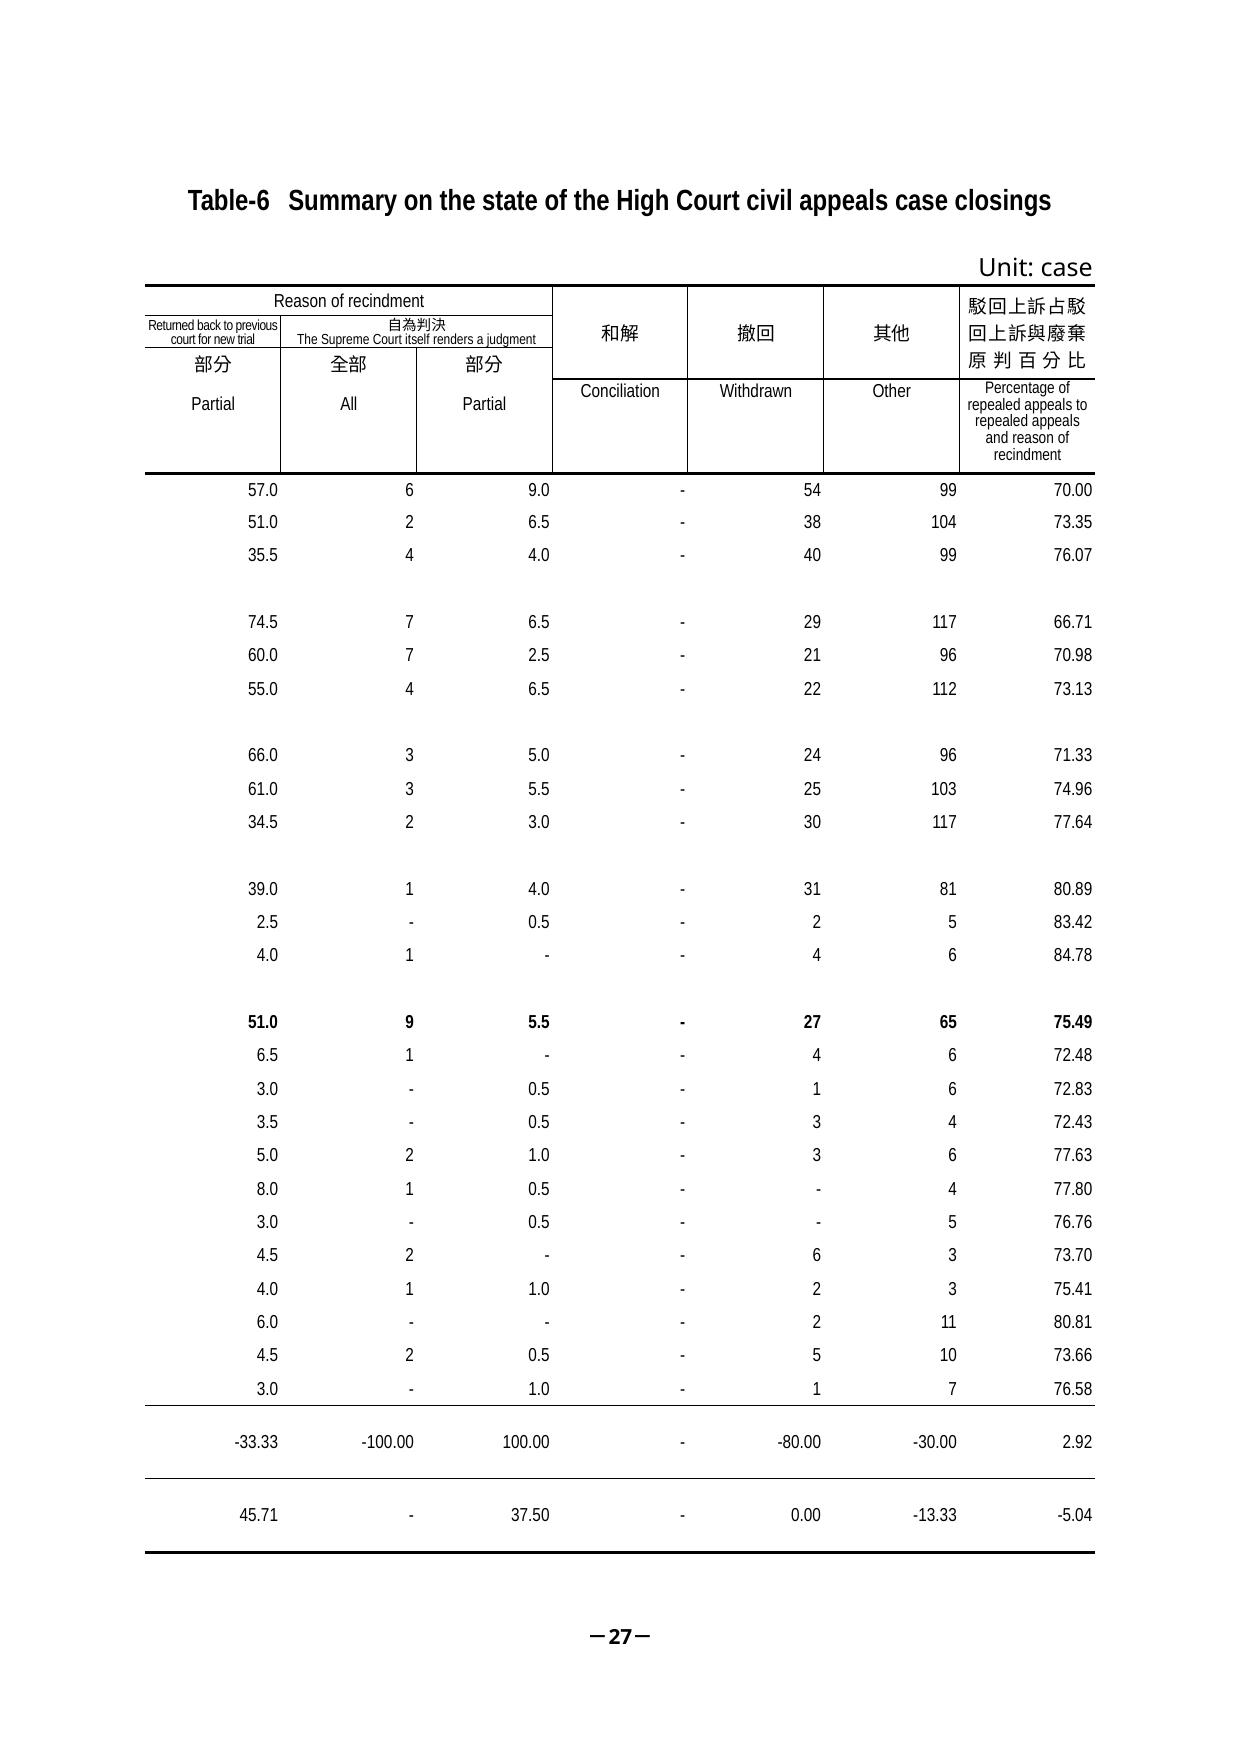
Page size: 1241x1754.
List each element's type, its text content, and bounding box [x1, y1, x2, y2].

table_cell [281, 838, 416, 872]
table_cell - [552, 1338, 688, 1372]
table_cell 57.0 [145, 475, 281, 505]
table_cell [824, 838, 959, 872]
table_cell 5.5 [416, 1005, 552, 1038]
table_cell 96 [824, 638, 959, 672]
table_cell Partial [145, 378, 280, 472]
table_cell - [552, 605, 688, 638]
table_cell -5.04 [959, 1479, 1095, 1551]
table_cell 4.0 [416, 538, 552, 572]
table_cell - [552, 1172, 688, 1205]
table_cell 104 [824, 505, 959, 538]
table_cell 0.5 [416, 1172, 552, 1205]
table_cell 30 [688, 805, 824, 838]
table_cell 5.0 [416, 738, 552, 772]
table_cell 39.0 [145, 872, 281, 905]
table_cell 部分 [145, 348, 280, 378]
table_cell - [552, 1072, 688, 1105]
table_cell 2 [281, 505, 416, 538]
table_cell - [552, 1238, 688, 1272]
table_cell 3.0 [416, 805, 552, 838]
table_cell - [552, 538, 688, 572]
table_cell [824, 972, 959, 1005]
table_cell [281, 572, 416, 605]
table_cell 117 [824, 605, 959, 638]
table_cell 34.5 [145, 805, 281, 838]
table_cell - [281, 1305, 416, 1338]
table_cell - [688, 1205, 824, 1238]
table_cell - [281, 1372, 416, 1405]
table_cell 96 [824, 738, 959, 772]
table_cell 7 [281, 605, 416, 638]
table_cell 73.35 [959, 505, 1095, 538]
table_cell [145, 705, 281, 738]
table_cell [959, 972, 1095, 1005]
table_cell 74.5 [145, 605, 281, 638]
table_cell 80.89 [959, 872, 1095, 905]
table_cell 5 [688, 1338, 824, 1372]
table_cell [416, 972, 552, 1005]
table_cell [145, 838, 281, 872]
table_cell - [416, 1038, 552, 1072]
table_cell 2.5 [416, 638, 552, 672]
table_cell 5 [824, 905, 959, 938]
table_cell 8.0 [145, 1172, 281, 1205]
table_cell 81 [824, 872, 959, 905]
table_cell 部分 [417, 348, 552, 378]
table_cell [416, 838, 552, 872]
table_cell 1 [688, 1372, 824, 1405]
table_cell 6 [688, 1238, 824, 1272]
table_cell 1 [281, 1272, 416, 1305]
table_cell 76.76 [959, 1205, 1095, 1238]
table_cell [688, 572, 824, 605]
table_cell [688, 705, 824, 738]
table_cell -100.00 [281, 1406, 416, 1478]
table_cell 24 [688, 738, 824, 772]
table_cell 4.0 [416, 872, 552, 905]
table_cell 3 [824, 1272, 959, 1305]
table_cell 38 [688, 505, 824, 538]
table_cell [959, 572, 1095, 605]
table_cell 1.0 [416, 1372, 552, 1405]
table_cell -30.00 [824, 1406, 959, 1478]
table_cell 5.0 [145, 1138, 281, 1172]
table_cell 2.5 [145, 905, 281, 938]
table_cell 1 [688, 1072, 824, 1105]
table_cell 1 [281, 872, 416, 905]
table_cell 9 [281, 1005, 416, 1038]
table_cell 2 [281, 1338, 416, 1372]
table_cell 72.83 [959, 1072, 1095, 1105]
table_cell 9.0 [416, 475, 552, 505]
table_header 其他 [824, 287, 959, 378]
table_cell 25 [688, 772, 824, 805]
table_cell [416, 572, 552, 605]
table_cell All [281, 378, 416, 472]
table_cell 72.43 [959, 1105, 1095, 1138]
table_cell 6.5 [416, 605, 552, 638]
table_cell [688, 972, 824, 1005]
table_cell - [416, 1238, 552, 1272]
table_cell [416, 705, 552, 738]
table_cell [552, 572, 688, 605]
table_cell 112 [824, 672, 959, 705]
table_cell 6 [824, 1072, 959, 1105]
table_cell [145, 972, 281, 1005]
table_cell 6 [824, 938, 959, 972]
table_cell - [552, 1272, 688, 1305]
table_cell -80.00 [688, 1406, 824, 1478]
table_cell 1.0 [416, 1138, 552, 1172]
table_header 撤回 [688, 287, 823, 378]
table_cell 22 [688, 672, 824, 705]
table_cell 3 [281, 772, 416, 805]
table_cell 自為判決 The Supreme Court itself renders a judgment [281, 316, 552, 347]
table_cell 0.5 [416, 1338, 552, 1372]
table_cell 40 [688, 538, 824, 572]
table_cell 3 [688, 1138, 824, 1172]
table_cell 10 [824, 1338, 959, 1372]
table_cell - [552, 872, 688, 905]
table_cell 5 [824, 1205, 959, 1238]
table_cell - [281, 1072, 416, 1105]
table_cell 75.49 [959, 1005, 1095, 1038]
table_cell 6 [281, 475, 416, 505]
table_cell [281, 972, 416, 1005]
table_cell [824, 705, 959, 738]
table_cell 99 [824, 538, 959, 572]
table_cell 70.98 [959, 638, 1095, 672]
table_cell 55.0 [145, 672, 281, 705]
table_cell 2.92 [959, 1406, 1095, 1478]
table_cell 6.5 [416, 672, 552, 705]
table_cell - [552, 1138, 688, 1172]
table_cell - [416, 1305, 552, 1338]
table_cell [552, 838, 688, 872]
table_cell -33.33 [145, 1406, 281, 1478]
table_cell [552, 972, 688, 1005]
table_cell - [552, 738, 688, 772]
table_cell 1.0 [416, 1272, 552, 1305]
table_cell 83.42 [959, 905, 1095, 938]
table_cell 80.81 [959, 1305, 1095, 1338]
table_cell 73.70 [959, 1238, 1095, 1272]
table_cell 4 [281, 538, 416, 572]
table_cell - [552, 805, 688, 838]
table_cell 29 [688, 605, 824, 638]
table_cell 全部 [281, 348, 416, 378]
table_cell 77.64 [959, 805, 1095, 838]
table_cell Partial [417, 378, 552, 472]
table_cell 2 [688, 1272, 824, 1305]
table_cell 74.96 [959, 772, 1095, 805]
table_cell Withdrawn [688, 380, 823, 472]
table_cell 66.71 [959, 605, 1095, 638]
table_cell 0.00 [688, 1479, 824, 1551]
table_cell 1 [281, 938, 416, 972]
table_header Reason of recindment [145, 287, 552, 315]
table_cell Percentage of repealed appeals to repealed appeals and reason of recindment [960, 380, 1095, 472]
table_cell 76.07 [959, 538, 1095, 572]
table_cell 31 [688, 872, 824, 905]
table_cell 5.5 [416, 772, 552, 805]
table_cell 3.0 [145, 1372, 281, 1405]
table_cell - [552, 1305, 688, 1338]
table_cell 0.5 [416, 1105, 552, 1138]
table_cell 73.66 [959, 1338, 1095, 1372]
table_cell 6 [824, 1038, 959, 1072]
table_cell 4.5 [145, 1338, 281, 1372]
table_cell 4 [688, 938, 824, 972]
table_cell - [281, 1105, 416, 1138]
table_cell 51.0 [145, 1005, 281, 1038]
table_cell 21 [688, 638, 824, 672]
table_cell 7 [281, 638, 416, 672]
text Table-6 Summary on the state of the High Court civil appeals case closings [148, 183, 1092, 217]
table_header 駁回上訴占駁回上訴與廢棄原判百分比 [960, 287, 1095, 378]
table_cell [281, 705, 416, 738]
table_cell 1 [281, 1172, 416, 1205]
table_cell 72.48 [959, 1038, 1095, 1072]
table_cell - [281, 1479, 416, 1551]
table_cell - [552, 1105, 688, 1138]
table_cell [824, 572, 959, 605]
table_cell 75.41 [959, 1272, 1095, 1305]
table_cell 45.71 [145, 1479, 281, 1551]
table_cell - [552, 638, 688, 672]
table_cell - [552, 1372, 688, 1405]
table_cell Conciliation [553, 380, 687, 472]
table_cell 60.0 [145, 638, 281, 672]
table_cell 6.5 [416, 505, 552, 538]
table_cell - [552, 905, 688, 938]
table_cell 3 [281, 738, 416, 772]
table_cell 77.80 [959, 1172, 1095, 1205]
table_cell Other [824, 380, 959, 472]
table_cell 66.0 [145, 738, 281, 772]
table_cell 6 [824, 1138, 959, 1172]
text Unit: case [148, 250, 1092, 284]
table_cell 4 [688, 1038, 824, 1072]
table_cell 37.50 [416, 1479, 552, 1551]
table_cell 51.0 [145, 505, 281, 538]
table_cell [959, 705, 1095, 738]
table_cell 3 [824, 1238, 959, 1272]
table_cell 103 [824, 772, 959, 805]
table_cell 4.0 [145, 1272, 281, 1305]
table_cell 1 [281, 1038, 416, 1072]
table_cell Returned back to previous court for new trial [145, 316, 280, 347]
table_cell 27 [688, 1005, 824, 1038]
table_cell 117 [824, 805, 959, 838]
table_cell - [552, 1205, 688, 1238]
table_cell 2 [281, 1238, 416, 1272]
table_cell 4.0 [145, 938, 281, 972]
table_cell 71.33 [959, 738, 1095, 772]
table_cell 0.5 [416, 1205, 552, 1238]
table_cell 4 [824, 1105, 959, 1138]
table_cell 2 [281, 1138, 416, 1172]
table_cell - [552, 475, 688, 505]
table_cell 70.00 [959, 475, 1095, 505]
table_cell [552, 705, 688, 738]
table_cell 84.78 [959, 938, 1095, 972]
table_cell - [552, 672, 688, 705]
table_cell - [416, 938, 552, 972]
table_cell 99 [824, 475, 959, 505]
table_cell - [281, 1205, 416, 1238]
table_cell 3.0 [145, 1072, 281, 1105]
table_cell - [281, 905, 416, 938]
table_cell - [552, 938, 688, 972]
table_cell 2 [688, 1305, 824, 1338]
table_cell 35.5 [145, 538, 281, 572]
table_cell 2 [281, 805, 416, 838]
table_cell - [552, 1406, 688, 1478]
table_cell 4 [281, 672, 416, 705]
table_cell - [552, 1005, 688, 1038]
table_cell 77.63 [959, 1138, 1095, 1172]
table_cell 61.0 [145, 772, 281, 805]
table_cell 6.5 [145, 1038, 281, 1072]
table_cell 100.00 [416, 1406, 552, 1478]
table_cell 76.58 [959, 1372, 1095, 1405]
table_cell - [688, 1172, 824, 1205]
table_cell - [552, 1479, 688, 1551]
table_cell 3.5 [145, 1105, 281, 1138]
table_cell [145, 572, 281, 605]
table_cell - [552, 1038, 688, 1072]
table_cell 0.5 [416, 1072, 552, 1105]
table_cell 4 [824, 1172, 959, 1205]
table_cell 0.5 [416, 905, 552, 938]
table_cell 3.0 [145, 1205, 281, 1238]
table_cell 2 [688, 905, 824, 938]
table_cell 73.13 [959, 672, 1095, 705]
table_cell 65 [824, 1005, 959, 1038]
table_cell 6.0 [145, 1305, 281, 1338]
table_header 和解 [553, 287, 687, 378]
table_cell 3 [688, 1105, 824, 1138]
table_cell [688, 838, 824, 872]
table_cell [959, 838, 1095, 872]
table_cell - [552, 772, 688, 805]
table_cell 11 [824, 1305, 959, 1338]
table_cell 54 [688, 475, 824, 505]
table_cell - [552, 505, 688, 538]
table_cell 4.5 [145, 1238, 281, 1272]
table_cell 7 [824, 1372, 959, 1405]
table_cell -13.33 [824, 1479, 959, 1551]
